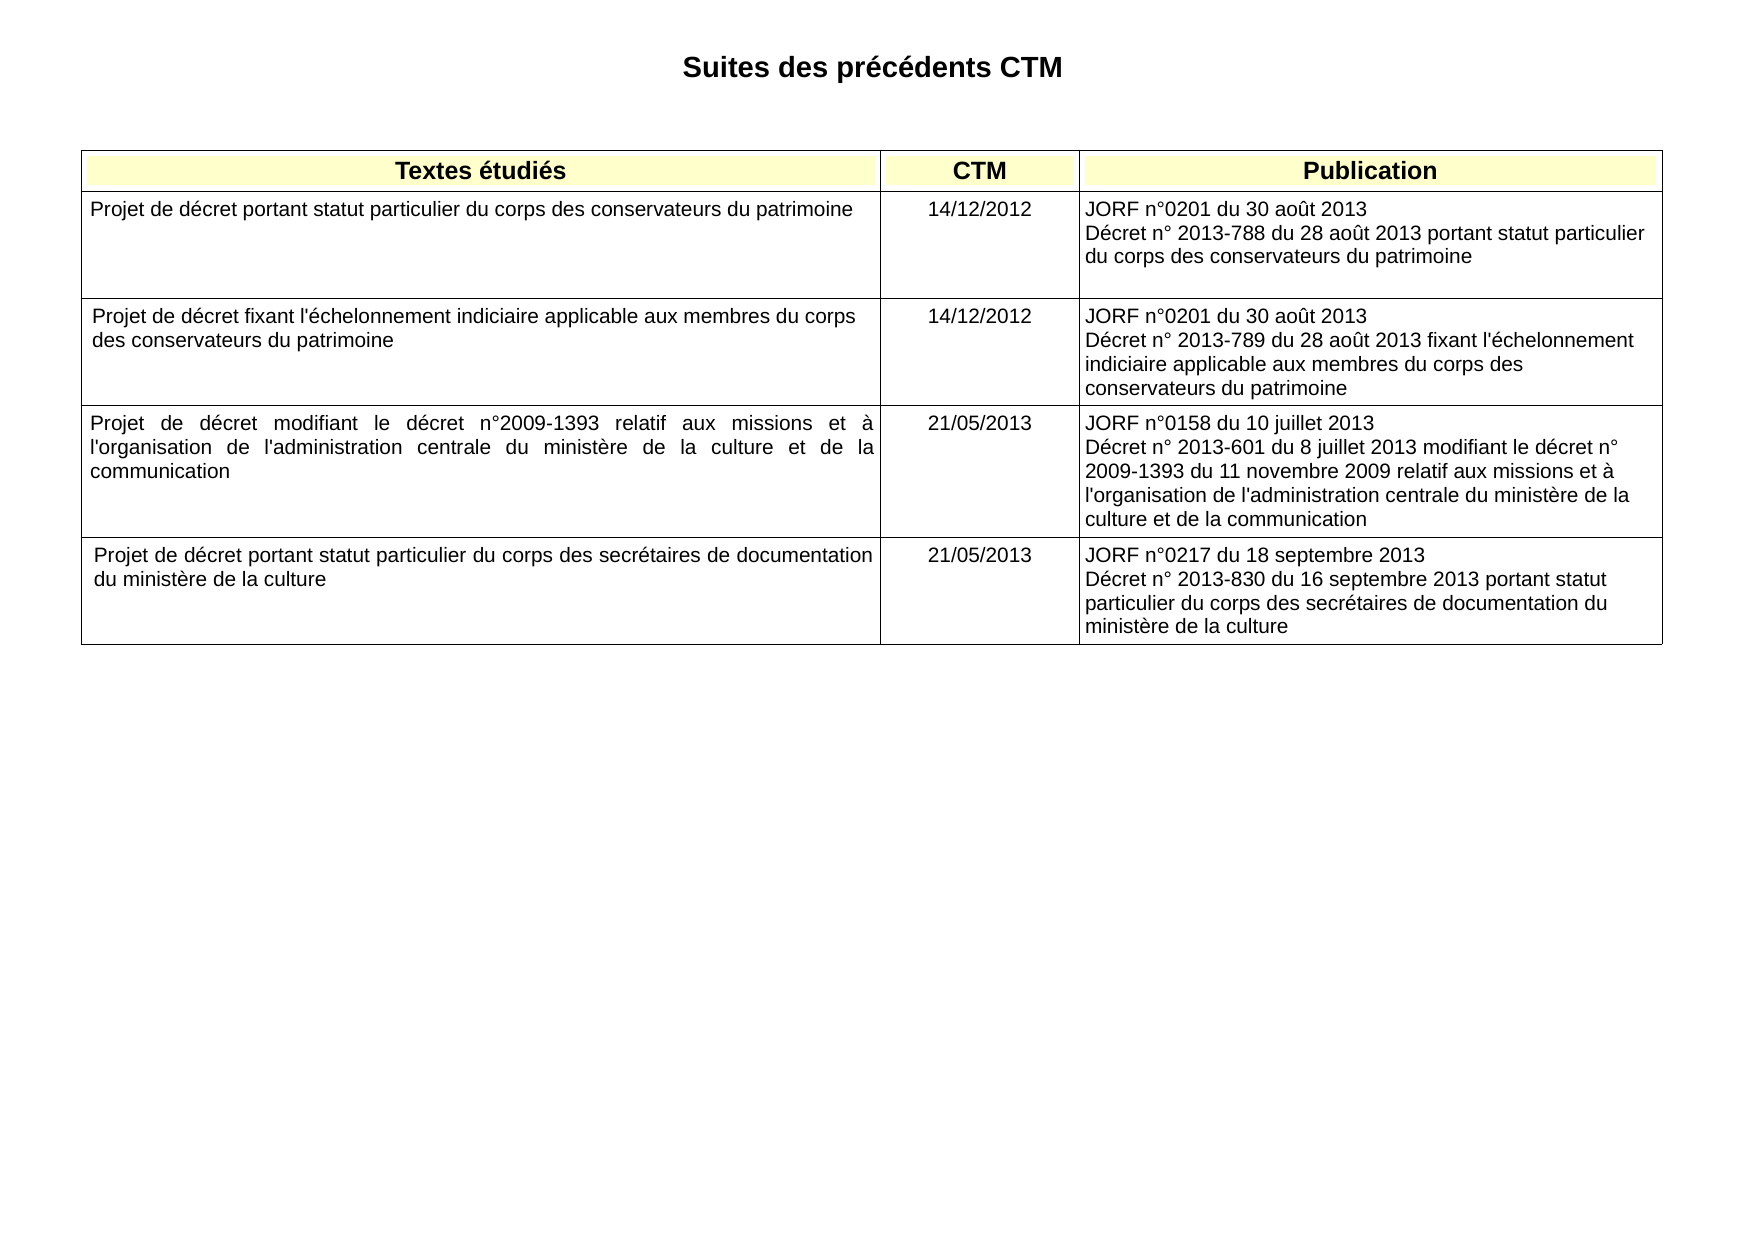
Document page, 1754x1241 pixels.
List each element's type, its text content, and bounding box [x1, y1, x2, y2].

table_cell Projet de décret portant statut particulier du corps des conservateurs du patrimoine [82, 192, 880, 298]
table_header Publication [1080, 151, 1662, 191]
table_cell 21/05/2013 [881, 538, 1079, 644]
table_cell 14/12/2012 [881, 299, 1079, 405]
table_header CTM [881, 151, 1079, 191]
table_cell Projet de décret fixant l'échelonnement indiciaire applicable aux membres du corps des conservateurs du patrimoine [82, 299, 880, 405]
text Suites des précédents CTM [118, 49, 1636, 83]
table_header Textes étudiés [82, 151, 880, 191]
table_cell JORF n°0201 du 30 août 2013 Décret n° 2013-789 du 28 août 2013 fixant l'échelonnement indiciaire applicable aux membres du corps des conservateurs du patrimoine [1080, 299, 1662, 405]
table_cell JORF n°0201 du 30 août 2013 Décret n° 2013-788 du 28 août 2013 portant statut particulier du corps des conservateurs du patrimoine [1080, 192, 1662, 298]
table_cell 21/05/2013 [881, 406, 1079, 537]
table_cell JORF n°0158 du 10 juillet 2013 Décret n° 2013-601 du 8 juillet 2013 modifiant le décret n° 2009-1393 du 11 novembre 2009 relatif aux missions et à l'organisation de l'administration centrale du ministère de la culture et de la communication [1080, 406, 1662, 537]
table_cell Projet de décret modifiant le décret n°2009-1393 relatif aux missions et à l'organisation de l'administration centrale du ministère de la culture et de la communication [82, 406, 880, 537]
table_cell JORF n°0217 du 18 septembre 2013 Décret n° 2013-830 du 16 septembre 2013 portant statut particulier du corps des secrétaires de documentation du ministère de la culture [1080, 538, 1662, 644]
table_cell Projet de décret portant statut particulier du corps des secrétaires de documentation du ministère de la culture [82, 538, 880, 644]
table_cell 14/12/2012 [881, 192, 1079, 298]
